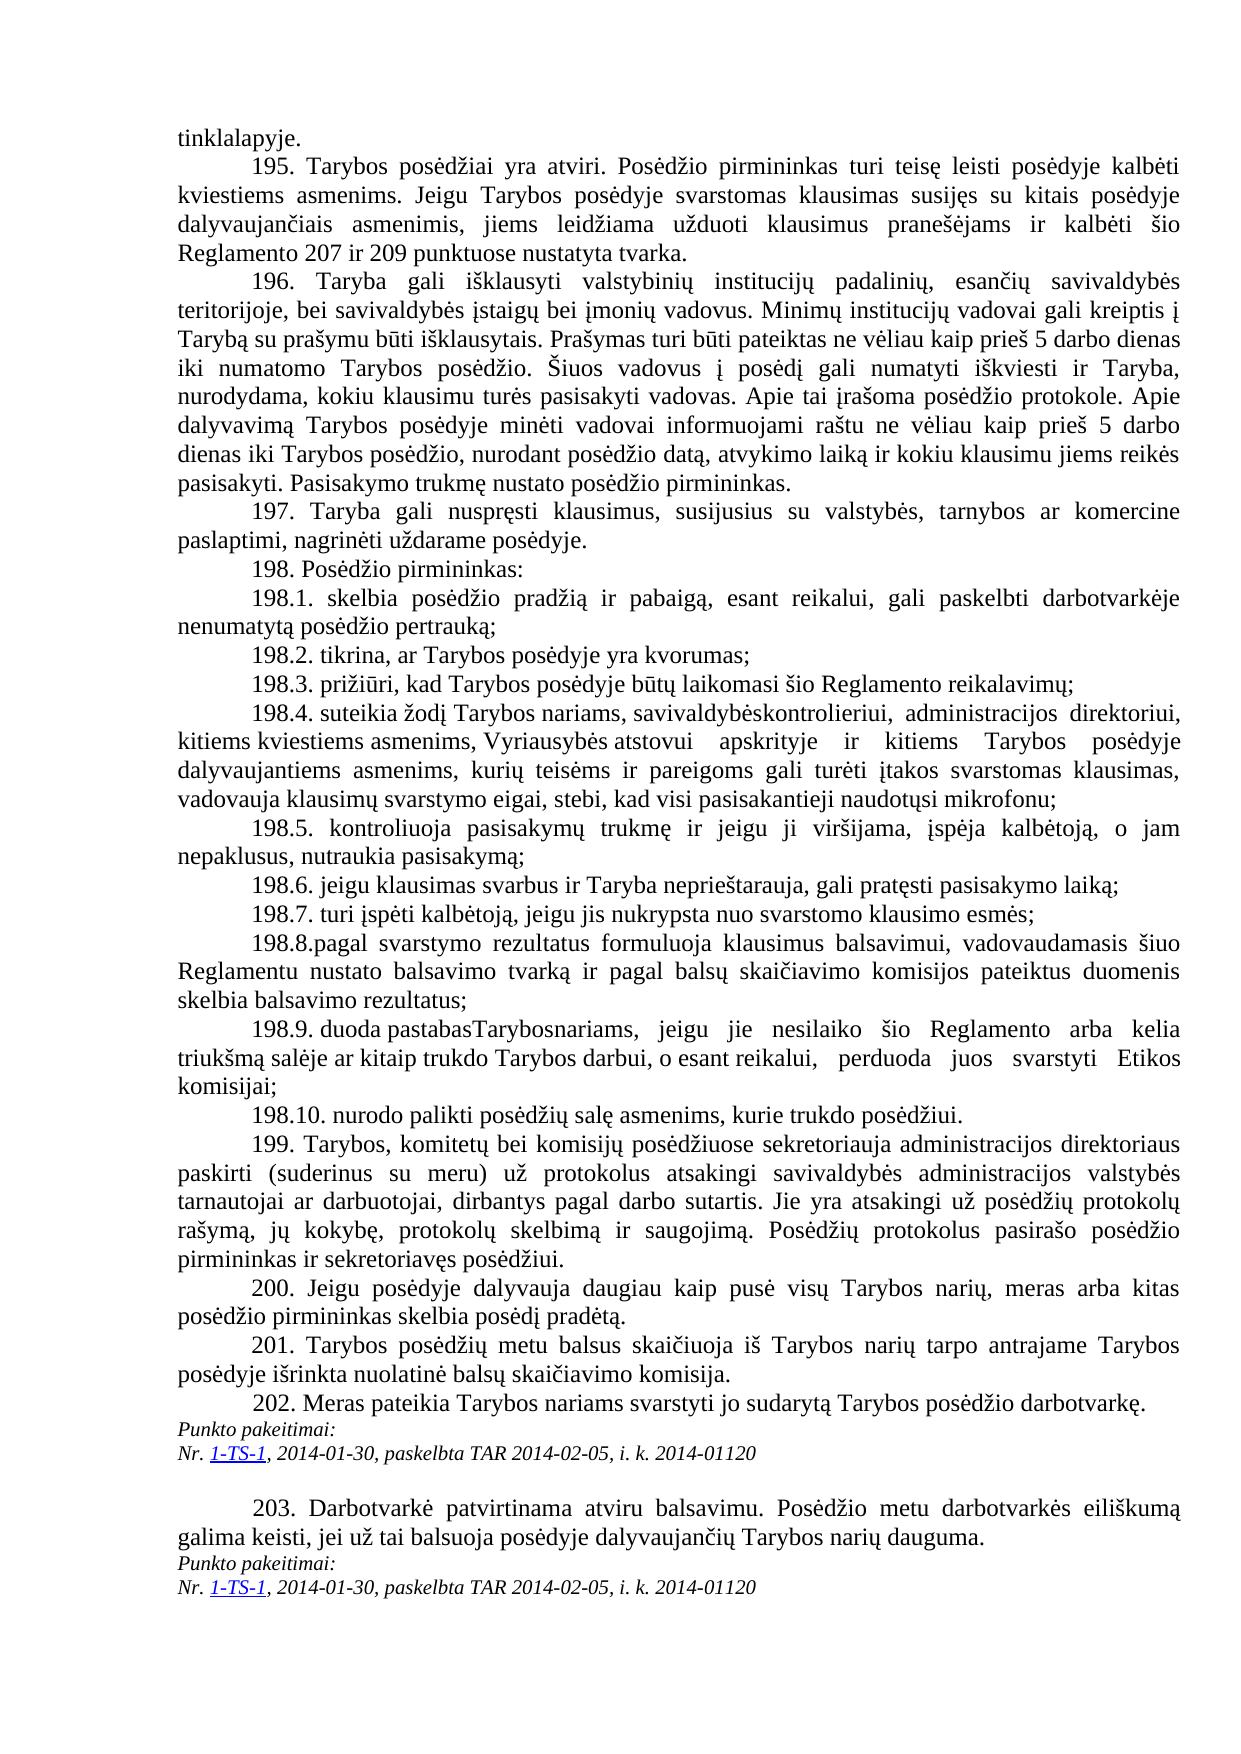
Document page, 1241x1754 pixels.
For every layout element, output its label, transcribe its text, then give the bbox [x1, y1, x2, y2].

text 203. Darbotvarkė patvirtinama atviru balsavimu. Posėdžio metu darbotvarkės eiliškumą galima keisti, jei už tai balsuoja posėdyje dalyvaujančių Tarybos narių dauguma. [177, 1493, 1181, 1551]
text 200. Jeigu posėdyje dalyvauja daugiau kaip pusė visų Tarybos narių, meras arba kitas posėdžio pirmininkas skelbia posėdį pradėtą. [177, 1273, 1181, 1330]
text 199. Tarybos, komitetų bei komisijų posėdžiuose sekretoriauja administracijos direktoriaus paskirti (suderinus su meru) už protokolus atsakingi savivaldybės administracijos valstybės tarnautojai ar darbuotojai, dirbantys pagal darbo sutartis. Jie yra atsakingi už posėdžių protokolų rašymą, jų kokybę, protokolų skelbimą ir saugojimą. Posėdžių protokolus pasirašo posėdžio pirmininkas ir sekretoriavęs posėdžiui. [177, 1129, 1181, 1273]
text 202. Meras pateikia Tarybos nariams svarstyti jo sudarytą Tarybos posėdžio darbotvarkę. [177, 1388, 1181, 1416]
text 198.8.pagal svarstymo rezultatus formuluoja klausimus balsavimui, vadovaudamasis šiuo Reglamentu nustato balsavimo tvarką ir pagal balsų skaičiavimo komisijos pateiktus duomenis skelbia balsavimo rezultatus; [177, 928, 1181, 1014]
text 198.7. turi įspėti kalbėtoją, jeigu jis nukrypsta nuo svarstomo klausimo esmės; [177, 899, 1181, 928]
text 198.2. tikrina, ar Tarybos posėdyje yra kvorumas; [177, 640, 1181, 669]
text 196. Taryba gali išklausyti valstybinių institucijų padalinių, esančių savivaldybės teritorijoje, bei savivaldybės įstaigų bei įmonių vadovus. Minimų institucijų vadovai gali kreiptis į Tarybą su prašymu būti išklausytais. Prašymas turi būti pateiktas ne vėliau kaip prieš 5 darbo dienas iki numatomo Tarybos posėdžio. Šiuos vadovus į posėdį gali numatyti iškviesti ir Taryba, nurodydama, kokiu klausimu turės pasisakyti vadovas. Apie tai įrašoma posėdžio protokole. Apie dalyvavimą Tarybos posėdyje minėti vadovai informuojami raštu ne vėliau kaip prieš 5 darbo dienas iki Tarybos posėdžio, nurodant posėdžio datą, atvykimo laiką ir kokiu klausimu jiems reikės pasisakyti. Pasisakymo trukmę nustato posėdžio pirmininkas. [177, 266, 1181, 496]
text 198.10. nurodo palikti posėdžių salę asmenims, kurie trukdo posėdžiui. [177, 1100, 1181, 1129]
text 198.6. jeigu klausimas svarbus ir Taryba neprieštarauja, gali pratęsti pasisakymo laiką; [177, 870, 1181, 899]
text 198.9. duoda pastabas Tarybos nariams, jeigu jie nesilaiko šio Reglamento arba kelia triukšmą salėje ar kitaip trukdo Tarybos darbui, o esant reikalui, perduoda juos svarstyti Etikos komisijai; [177, 1014, 1181, 1100]
text 195. Tarybos posėdžiai yra atviri. Posėdžio pirmininkas turi teisę leisti posėdyje kalbėti kviestiems asmenims. Jeigu Tarybos posėdyje svarstomas klausimas susijęs su kitais posėdyje dalyvaujančiais asmenimis, jiems leidžiama užduoti klausimus pranešėjams ir kalbėti šio Reglamento 207 ir 209 punktuose nustatyta tvarka. [177, 151, 1181, 266]
text 197. Taryba gali nuspręsti klausimus, susijusius su valstybės, tarnybos ar komercine paslaptimi, nagrinėti uždarame posėdyje. [177, 496, 1181, 554]
text Nr. 1-TS-1, 2014-01-30, paskelbta TAR 2014-02-05, i. k. 2014-01120 [177, 1575, 1181, 1599]
text 201. Tarybos posėdžių metu balsus skaičiuoja iš Tarybos narių tarpo antrajame Tarybos posėdyje išrinkta nuolatinė balsų skaičiavimo komisija. [177, 1330, 1181, 1388]
text 198.1. skelbia posėdžio pradžią ir pabaigą, esant reikalui, gali paskelbti darbotvarkėje nenumatytą posėdžio pertrauką; [177, 583, 1181, 640]
text 198.3. prižiūri, kad Tarybos posėdyje būtų laikomasi šio Reglamento reikalavimų; [177, 669, 1181, 698]
text 198.5. kontroliuoja pasisakymų trukmę ir jeigu ji viršijama, įspėja kalbėtoją, o jam nepaklusus, nutraukia pasisakymą; [177, 813, 1181, 870]
text Punkto pakeitimai: [177, 1551, 1181, 1575]
text Nr. 1-TS-1, 2014-01-30, paskelbta TAR 2014-02-05, i. k. 2014-01120 [177, 1441, 1181, 1464]
text tinklalapyje. [177, 123, 1181, 151]
text 198. Posėdžio pirmininkas: [177, 554, 1181, 583]
text 198.4. suteikia žodį Tarybos nariams, savivaldybės kontrolieriui, administracijos direktoriui, kitiems kviestiems asmenims, Vyriausybės atstovui apskrityje ir kitiems Tarybos posėdyje dalyvaujantiems asmenims, kurių teisėms ir pareigoms gali turėti įtakos svarstomas klausimas, vadovauja klausimų svarstymo eigai, stebi, kad visi pasisakantieji naudotųsi mikrofonu; [177, 698, 1181, 813]
text Punkto pakeitimai: [177, 1416, 1181, 1441]
